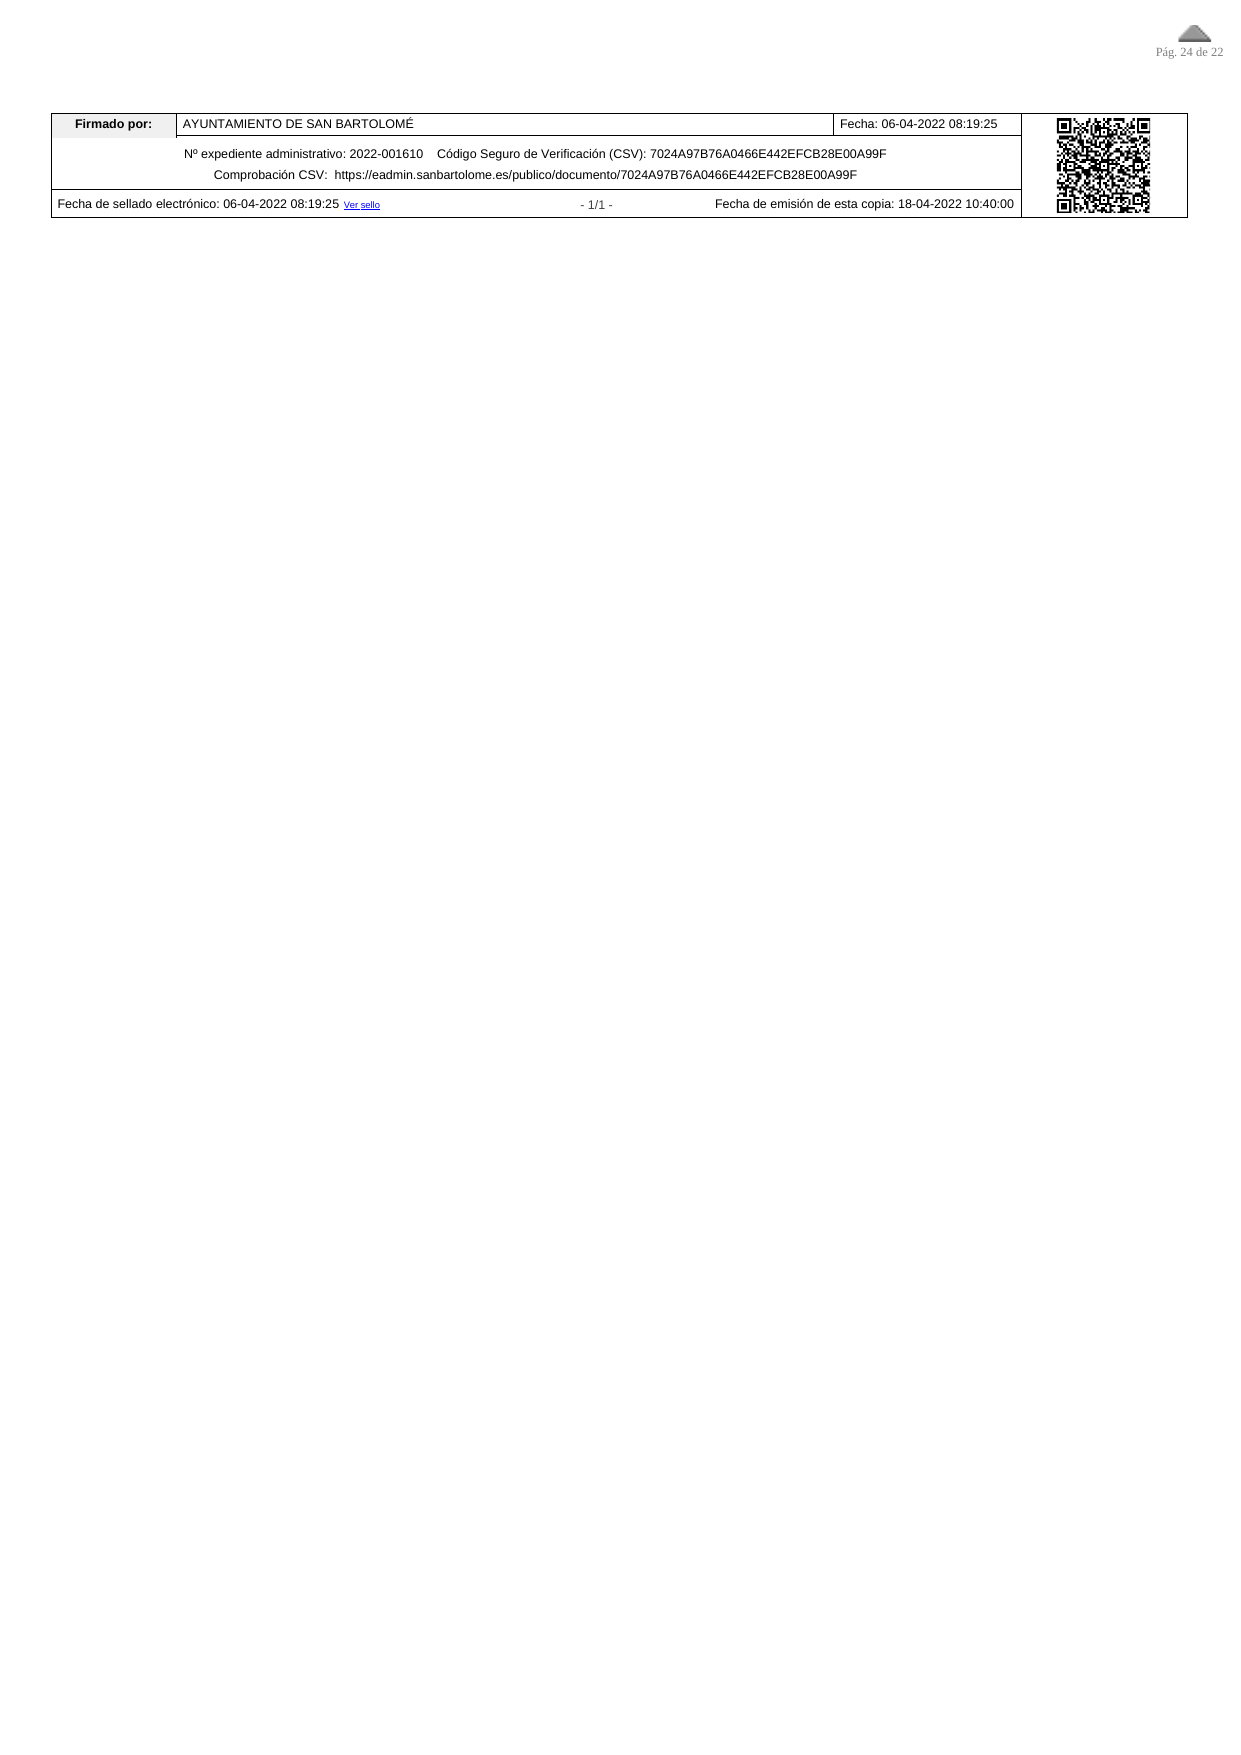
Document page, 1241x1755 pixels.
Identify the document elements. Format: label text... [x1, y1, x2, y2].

picture [1056, 118, 1151, 213]
table_header Fecha: 06-04-2022 08:19:25 [834, 114, 1021, 135]
table_header Firmado por: [52, 114, 176, 135]
table_header AYUNTAMIENTO DE SAN BARTOLOMÉ [177, 114, 833, 135]
picture [1177, 25, 1212, 42]
table_cell Nº expediente administrativo: 2022-001610 Código Seguro de Verificación (CSV): 7024A97B76A0466E442EFCB28E00A99F Comprobación CSV: https://eadmin.sanbartolome.es/publico/documento/7024A97B76A0466E442EFCB28E00A99F [52, 136, 1021, 189]
table_header [1022, 114, 1187, 217]
table_cell Fecha de sellado electrónico: 06-04-2022 08:19:25 Ver sello - 1/1 - Fecha de emisión de esta copia: 18-04-2022 10:40:00 [52, 190, 1021, 217]
